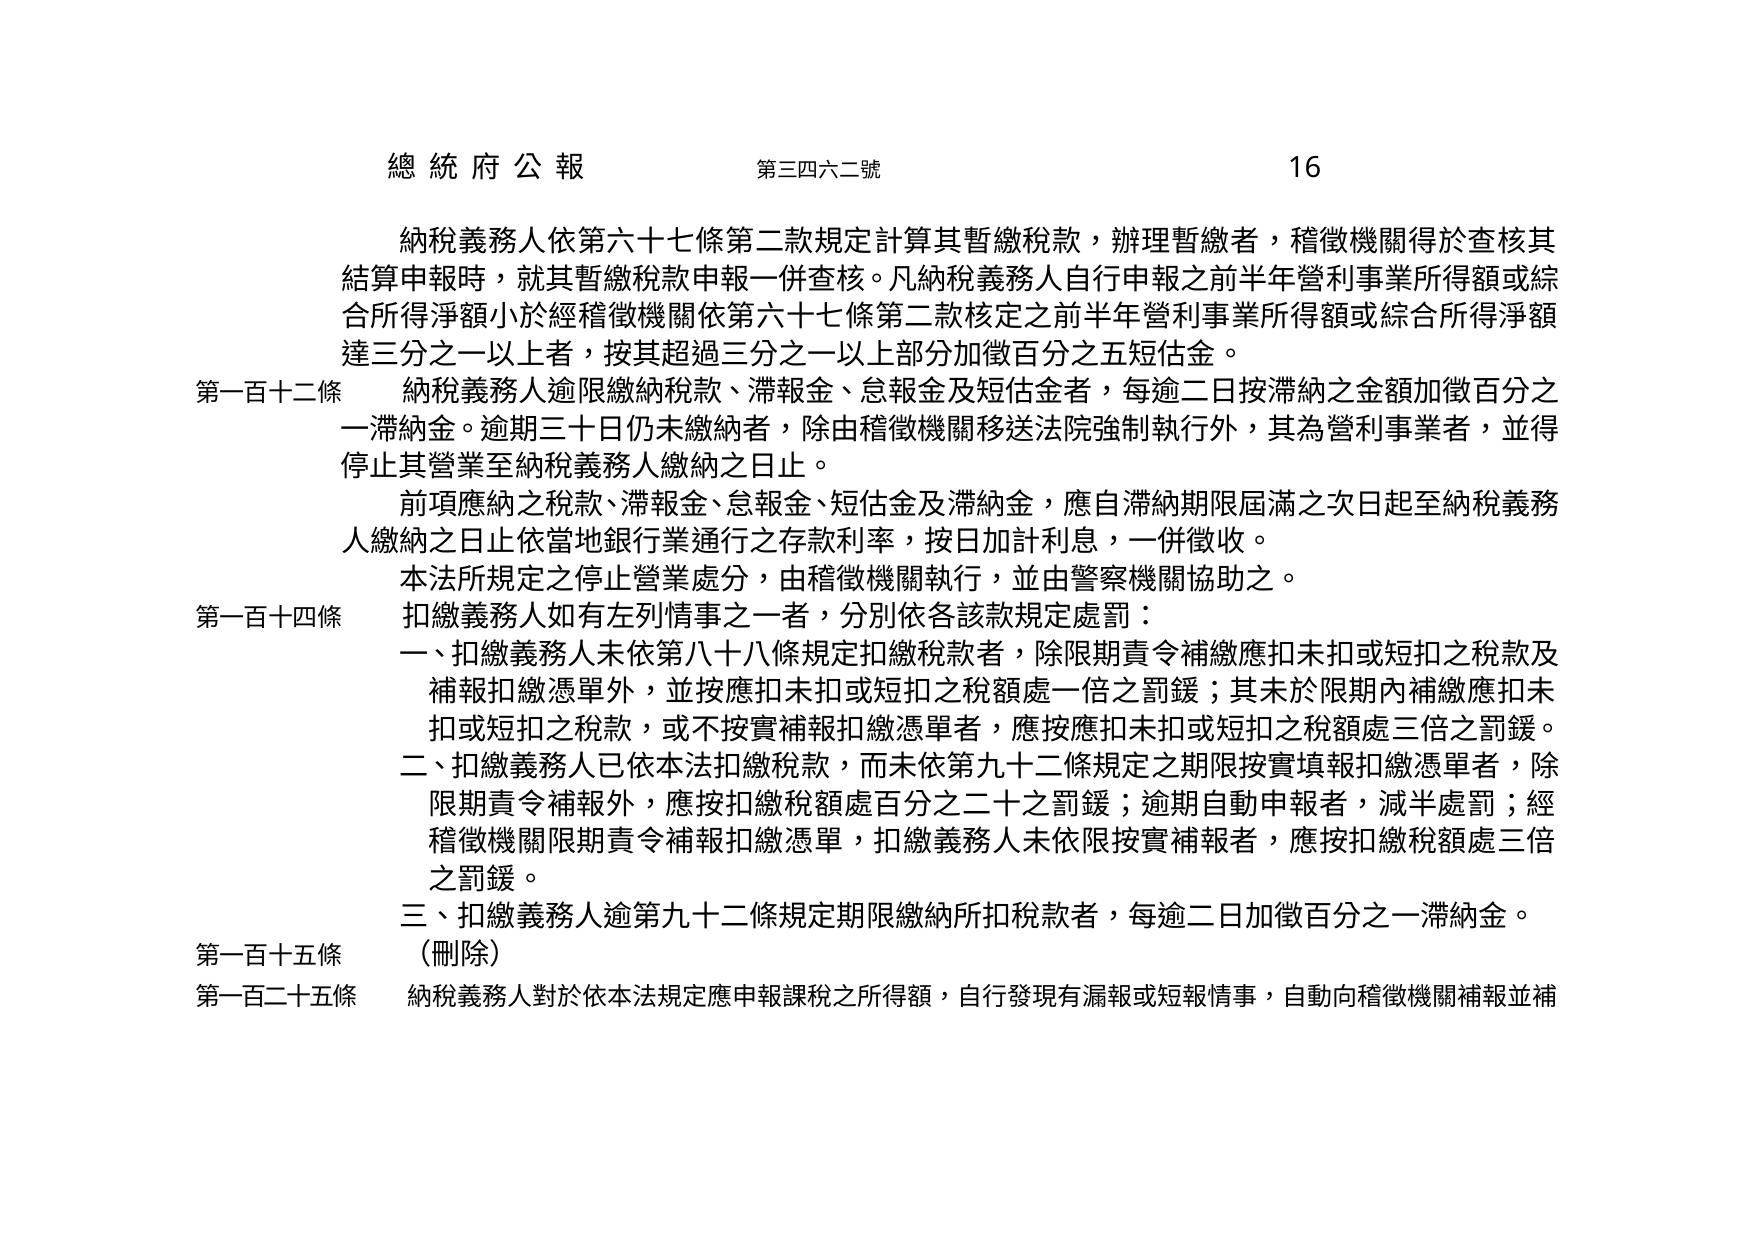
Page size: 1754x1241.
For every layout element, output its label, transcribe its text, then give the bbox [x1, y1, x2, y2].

text 三、扣繳義務人逾第九十二條規定期限繳納所扣稅款者，每逾二日加徵百分之一滯納金。 [399, 897, 1559, 934]
text 本法所規定之停止營業處分，由稽徵機關執行，並由警察機關協助之。 [341, 559, 1559, 597]
text 納稅義務人依第六十七條第二款規定計算其暫繳稅款，辦理暫繳者，稽徵機關得於查核其結算申報時，就其暫繳稅款申報一併查核。凡納稅義務人自行申報之前半年營利事業所得額或綜合所得淨額小於經稽徵機關依第六十七條第二款核定之前半年營利事業所得額或綜合所得淨額達三分之一以上者，按其超過三分之一以上部分加徵百分之五短估金。 [341, 222, 1559, 372]
text 第一百十二條 納稅義務人逾限繳納稅款、滯報金、怠報金及短估金者，每逾二日按滯納之金額加徵百分之一滯納金。逾期三十日仍未繳納者，除由稽徵機關移送法院強制執行外，其為營利事業者，並得停止其營業至納稅義務人繳納之日止。 [195, 372, 1559, 484]
text 前項應納之稅款、滯報金、怠報金、短估金及滯納金，應自滯納期限屆滿之次日起至納稅義務人繳納之日止依當地銀行業通行之存款利率，按日加計利息，一併徵收。 [341, 484, 1559, 559]
text 一、扣繳義務人未依第八十八條規定扣繳稅款者，除限期責令補繳應扣未扣或短扣之稅款及補報扣繳憑單外，並按應扣未扣或短扣之稅額處一倍之罰鍰；其未於限期內補繳應扣未扣或短扣之稅款，或不按實補報扣繳憑單者，應按應扣未扣或短扣之稅額處三倍之罰鍰。 [399, 634, 1559, 747]
text 第一百二十五條 納稅義務人對於依本法規定應申報課稅之所得額，自行發現有漏報或短報情事，自動向稽徵機關補報並補 [195, 972, 1559, 1013]
text 第一百十五條 （刪除） [195, 934, 1559, 972]
text 二、扣繳義務人已依本法扣繳稅款，而未依第九十二條規定之期限按實填報扣繳憑單者，除限期責令補報外，應按扣繳稅額處百分之二十之罰鍰；逾期自動申報者，減半處罰；經稽徵機關限期責令補報扣繳憑單，扣繳義務人未依限按實補報者，應按扣繳稅額處三倍之罰鍰。 [399, 747, 1559, 897]
text 第一百十四條 扣繳義務人如有左列情事之一者，分別依各該款規定處罰： [195, 597, 1559, 634]
